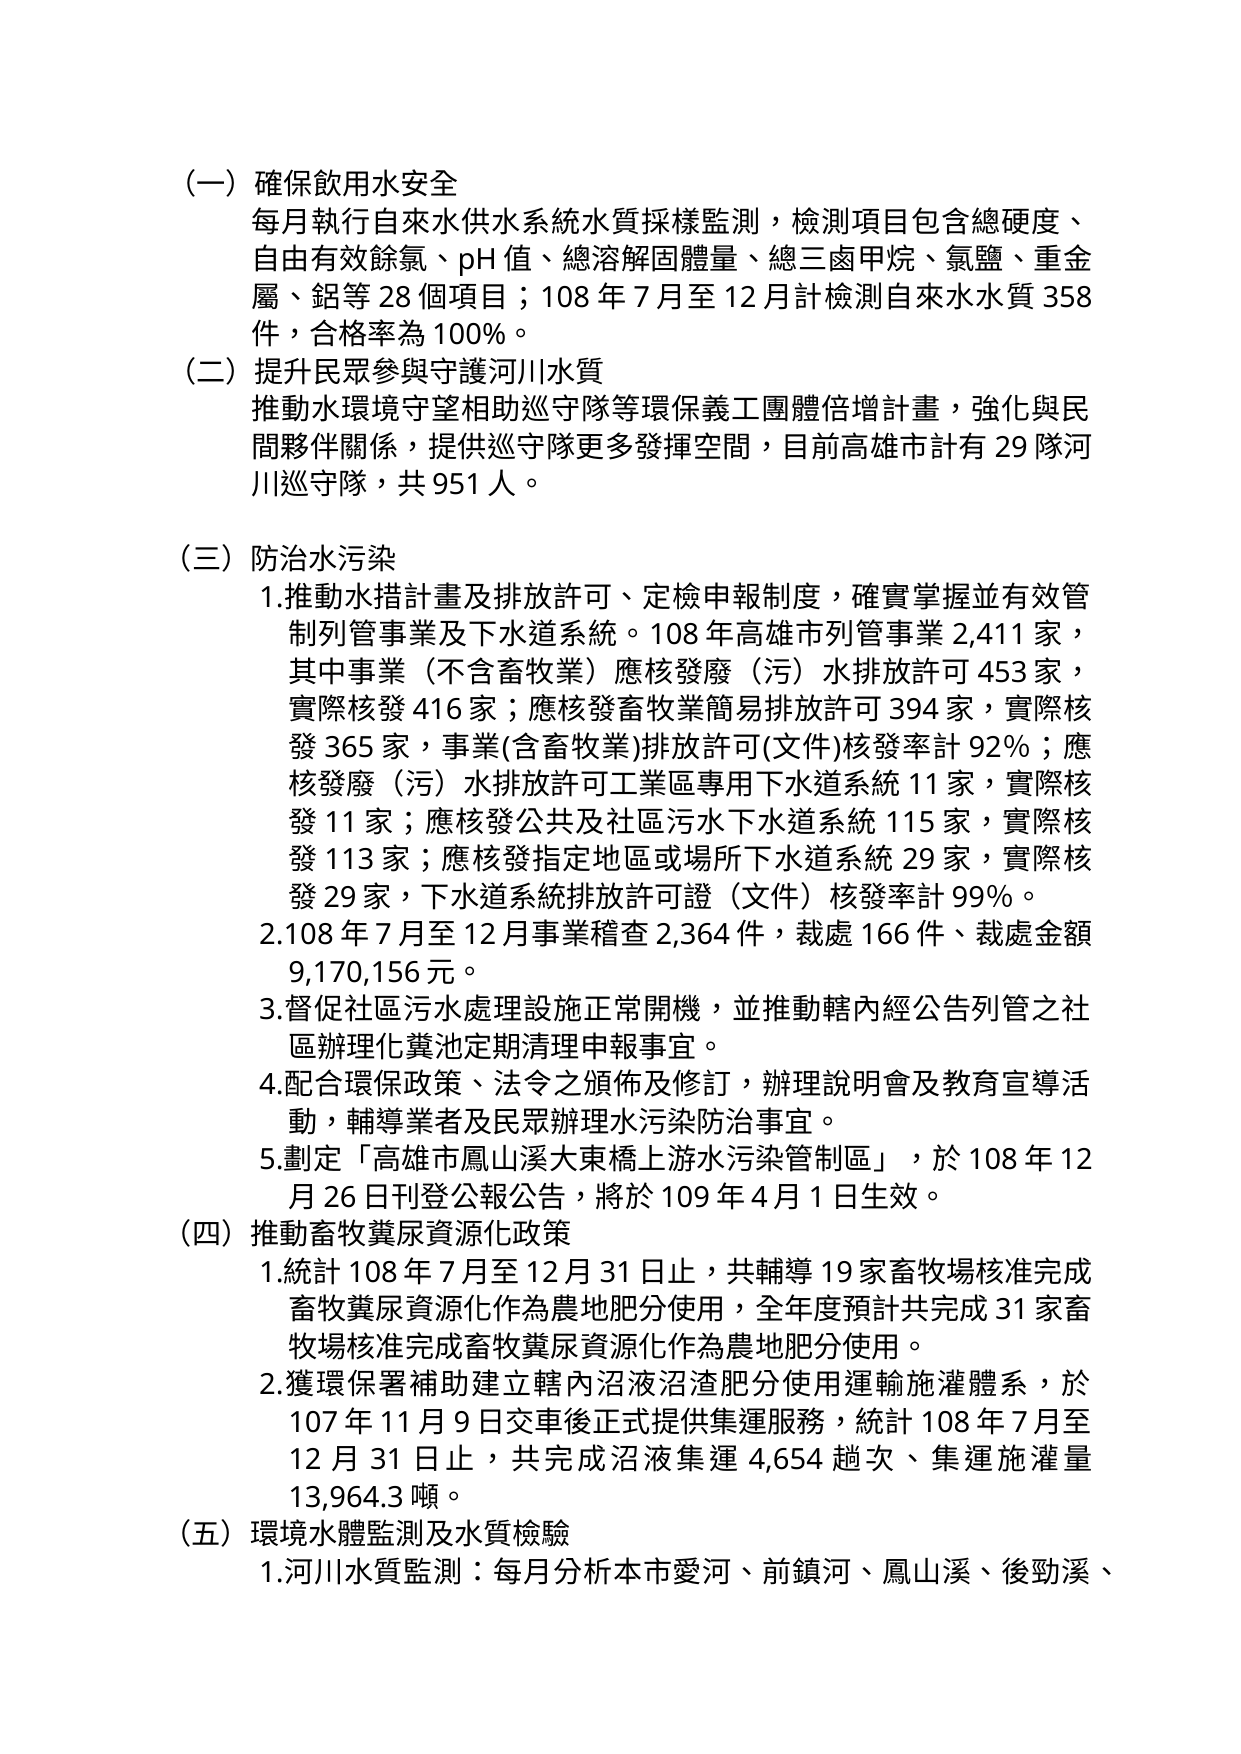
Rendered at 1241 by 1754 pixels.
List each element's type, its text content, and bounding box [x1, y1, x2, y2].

text 5.劃定「高雄市鳳山溪大東橋上游水污染管制區」，於108年12月26日刊登公報公告，將於109年4月1日生效。 [259, 1139, 1092, 1214]
text 1.河川水質監測：每月分析本市愛河、前鎮河、鳳山溪、後勁溪、鹽水港溪、典寶溪、阿公店溪（環保局2處監測站）等水質，另含其他河川水質稽查樣品檢驗，108年7月至12月共計檢測318件樣品，4,334項次。 [259, 1552, 1092, 1589]
text 1.統計108年7月至12月31日止，共輔導19家畜牧場核准完成畜牧糞尿資源化作為農地肥分使用，全年度預計共完成31家畜牧場核准完成畜牧糞尿資源化作為農地肥分使用。 [259, 1252, 1092, 1364]
text 推動水環境守望相助巡守隊等環保義工團體倍增計畫，強化與民間夥伴關係，提供巡守隊更多發揮空間，目前高雄市計有29隊河川巡守隊，共951人。 [251, 389, 1092, 502]
text 4.配合環保政策、法令之頒佈及修訂，辦理說明會及教育宣導活動，輔導業者及民眾辦理水污染防治事宜。 [259, 1064, 1092, 1139]
text （一）確保飲用水安全 [148, 164, 1092, 202]
text （五）環境水體監測及水質檢驗 [148, 1514, 1092, 1552]
text 3.督促社區污水處理設施正常開機，並推動轄內經公告列管之社區辦理化糞池定期清理申報事宜。 [259, 989, 1092, 1064]
text 2.108年7月至12月事業稽查2,364件，裁處166件、裁處金額9,170,156元。 [259, 914, 1092, 989]
text 每月執行自來水供水系統水質採樣監測，檢測項目包含總硬度、自由有效餘氯、pH值、總溶解固體量、總三鹵甲烷、氯鹽、重金屬、鋁等28個項目；108年7月至12月計檢測自來水水質358件，合格率為100%。 [251, 202, 1092, 352]
text （三）防治水污染 [163, 539, 1092, 577]
text 2.獲環保署補助建立轄內沼液沼渣肥分使用運輸施灌體系，於107年11月9日交車後正式提供集運服務，統計108年7月至12月31日止，共完成沼液集運4,654趟次、集運施灌量13,964.3噸。 [259, 1364, 1092, 1514]
text 1.推動水措計畫及排放許可、定檢申報制度，確實掌握並有效管制列管事業及下水道系統。108年高雄市列管事業2,411家，其中事業（不含畜牧業）應核發廢（污）水排放許可453家，實際核發416家；應核發畜牧業簡易排放許可394家，實際核發365家，事業(含畜牧業)排放許可(文件)核發率計92％；應核發廢（污）水排放許可工業區專用下水道系統11家，實際核發11家；應核發公共及社區污水下水道系統115家，實際核發113家；應核發指定地區或場所下水道系統29家，實際核發29家，下水道系統排放許可證（文件）核發率計99％。 [259, 577, 1092, 914]
text （四）推動畜牧糞尿資源化政策 [163, 1214, 1092, 1252]
text （二）提升民眾參與守護河川水質 [148, 352, 1092, 389]
